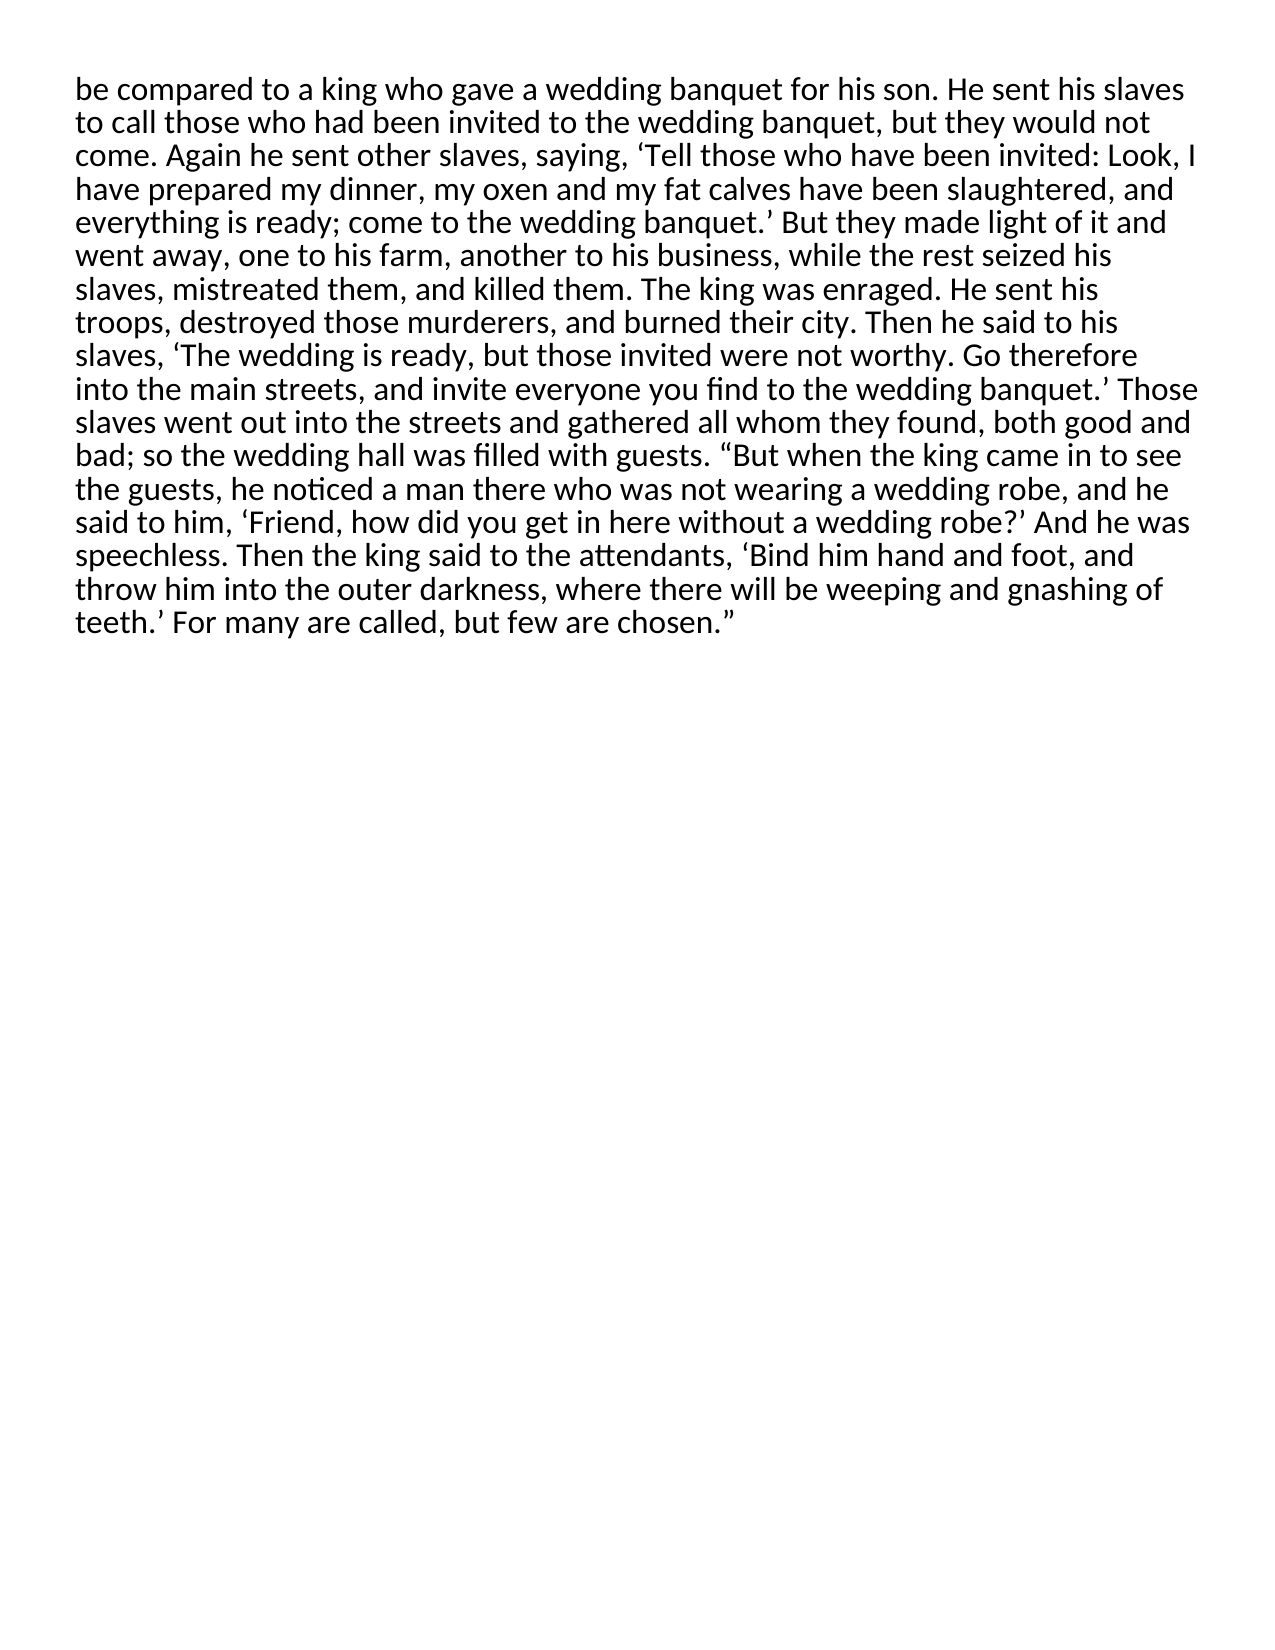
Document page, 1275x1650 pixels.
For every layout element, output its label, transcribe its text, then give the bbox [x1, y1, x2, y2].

text be compared to a king who gave a wedding banquet for his son. He sent his slaves to call those who had been invited to the wedding banquet, but they would not come. Again he sent other slaves, saying, ‘Tell those who have been invited: Look, I have prepared my dinner, my oxen and my fat calves have been slaughtered, and everything is ready; come to the wedding banquet.’ But they made light of it and went away, one to his farm, another to his business, while the rest seized his slaves, mistreated them, and killed them. The king was enraged. He sent his troops, destroyed those murderers, and burned their city. Then he said to his slaves, ‘The wedding is ready, but those invited were not worthy. Go therefore into the main streets, and invite everyone you find to the wedding banquet.’ Those slaves went out into the streets and gathered all whom they found, both good and bad; so the wedding hall was filled with guests. “But when the king came in to see the guests, he noticed a man there who was not wearing a wedding robe, and he said to him, ‘Friend, how did you get in here without a wedding robe?’ And he was speechless. Then the king said to the attendants, ‘Bind him hand and foot, and throw him into the outer darkness, where there will be weeping and gnashing of teeth.’ For many are called, but few are chosen.” [75, 75, 1200, 642]
